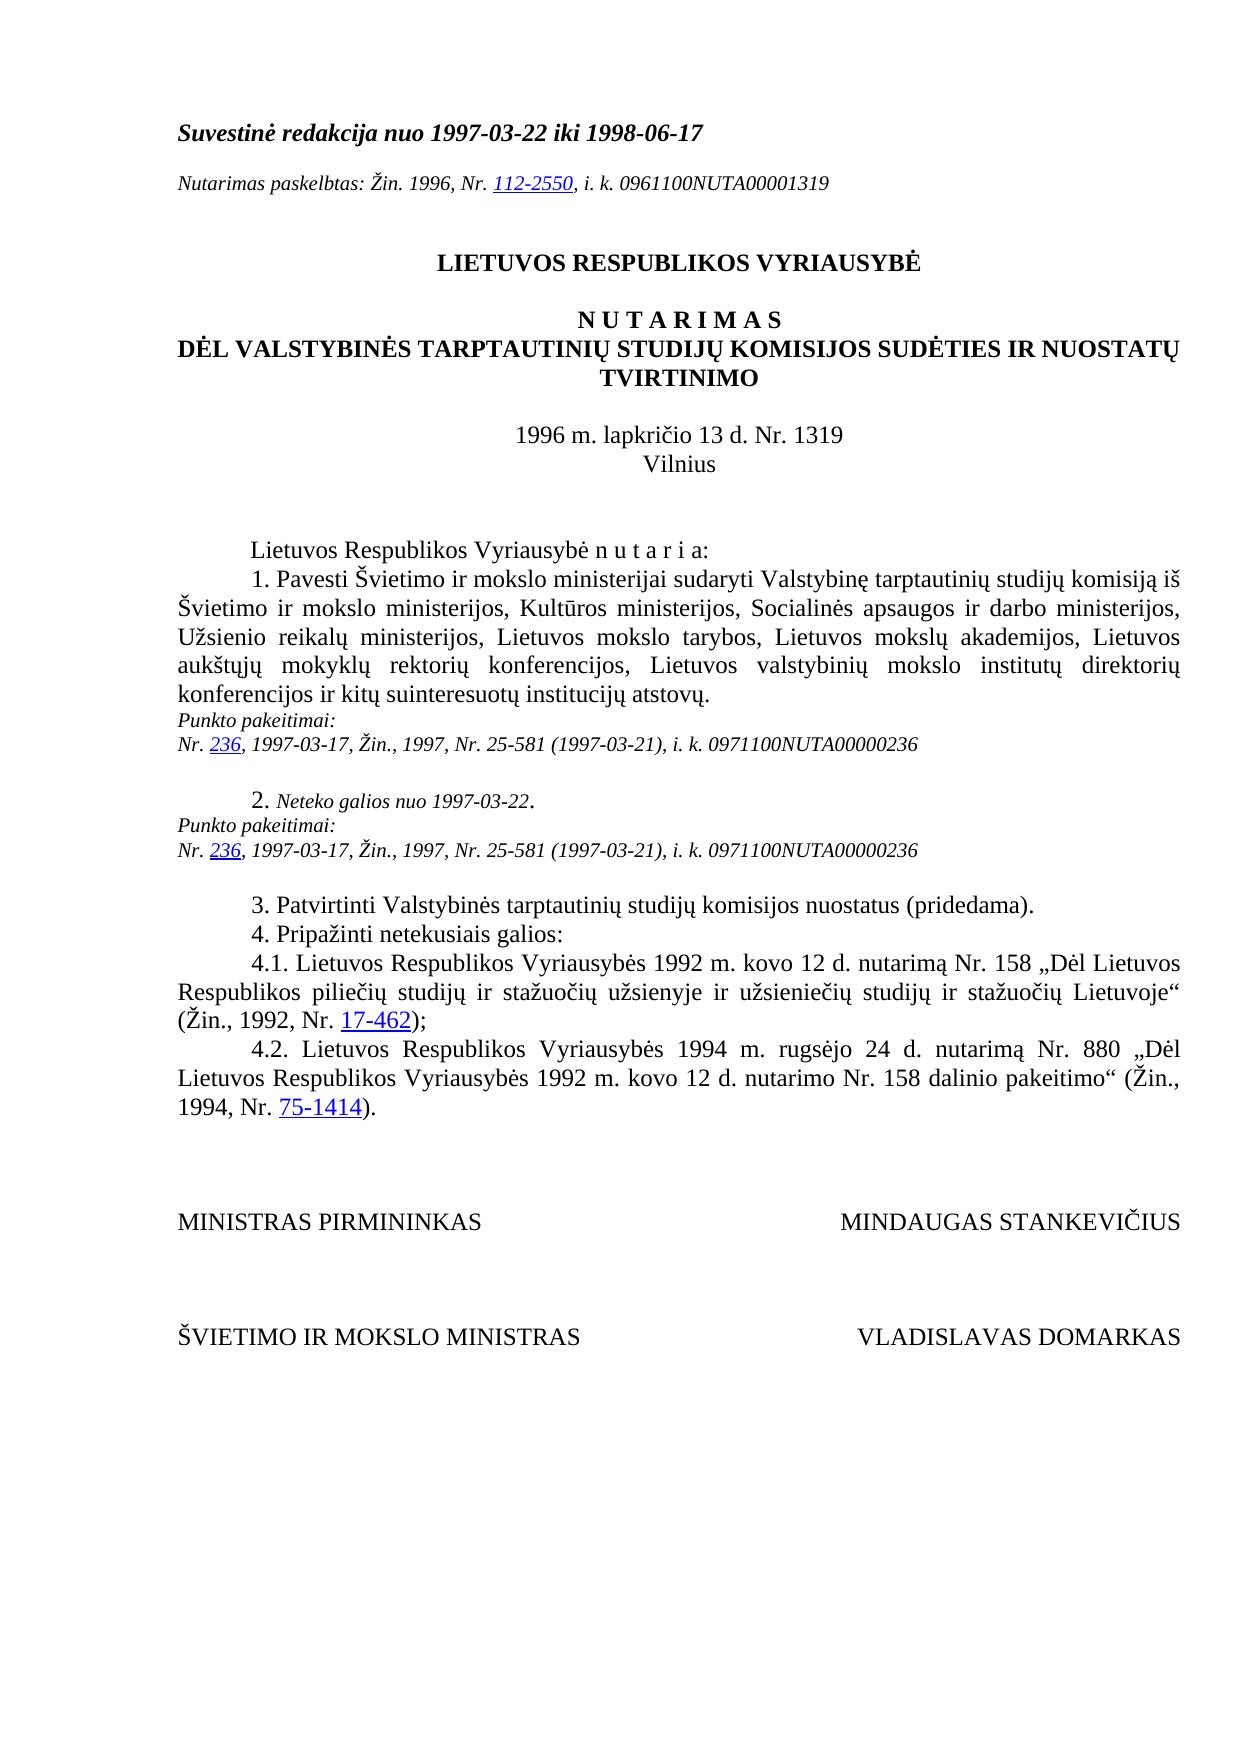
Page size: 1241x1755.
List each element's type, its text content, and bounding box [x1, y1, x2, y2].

text Punkto pakeitimai: [177, 708, 1181, 732]
text Vilnius [177, 449, 1181, 478]
text Suvestinė redakcija nuo 1997-03-22 iki 1998-06-17 [177, 118, 1181, 147]
text 4.1. Lietuvos Respublikos Vyriausybės 1992 m. kovo 12 d. nutarimą Nr. 158 „Dėl Lietuvos Respublikos piliečių studijų ir stažuočių užsienyje ir užsieniečių studijų ir stažuočių Lietuvoje“ (Žin., 1992, Nr. 17-462); [177, 948, 1181, 1034]
text 1. Pavesti Švietimo ir mokslo ministerijai sudaryti Valstybinę tarptautinių studijų komisiją iš Švietimo ir mokslo ministerijos, Kultūros ministerijos, Socialinės apsaugos ir darbo ministerijos, Užsienio reikalų ministerijos, Lietuvos mokslo tarybos, Lietuvos mokslų akademijos, Lietuvos aukštųjų mokyklų rektorių konferencijos, Lietuvos valstybinių mokslo institutų direktorių konferencijos ir kitų suinteresuotų institucijų atstovų. [177, 564, 1181, 708]
text ŠVIETIMO IR MOKSLO MINISTRAS VLADISLAVAS DOMARKAS [177, 1322, 1181, 1350]
text N U T A R I M A S [177, 305, 1181, 334]
text Nutarimas paskelbtas: Žin. 1996, Nr. 112-2550, i. k. 0961100NUTA00001319 [177, 171, 1181, 195]
text 1996 m. lapkričio 13 d. Nr. 1319 [177, 420, 1181, 449]
text DĖL VALSTYBINĖS TARPTAUTINIŲ STUDIJŲ KOMISIJOS SUDĖTIES IR NUOSTATŲ TVIRTINIMO [177, 334, 1181, 392]
text Nr. 236, 1997-03-17, Žin., 1997, Nr. 25-581 (1997-03-21), i. k. 0971100NUTA00000236 [177, 732, 1181, 756]
text 3. Patvirtinti Valstybinės tarptautinių studijų komisijos nuostatus (pridedama). [177, 890, 1181, 919]
text Lietuvos Respublikos Vyriausybė nutaria: [177, 535, 1181, 564]
text Punkto pakeitimai: [177, 813, 1181, 837]
text MINISTRAS PIRMININKAS MINDAUGAS STANKEVIČIUS [177, 1207, 1181, 1235]
text 2. Neteko galios nuo 1997-03-22. [177, 785, 1181, 813]
text 4.2. Lietuvos Respublikos Vyriausybės 1994 m. rugsėjo 24 d. nutarimą Nr. 880 „Dėl Lietuvos Respublikos Vyriausybės 1992 m. kovo 12 d. nutarimo Nr. 158 dalinio pakeitimo“ (Žin., 1994, Nr. 75-1414). [177, 1034, 1181, 1120]
text Nr. 236, 1997-03-17, Žin., 1997, Nr. 25-581 (1997-03-21), i. k. 0971100NUTA00000236 [177, 837, 1181, 862]
text LIETUVOS RESPUBLIKOS VYRIAUSYBĖ [177, 248, 1181, 277]
text 4. Pripažinti netekusiais galios: [177, 919, 1181, 948]
